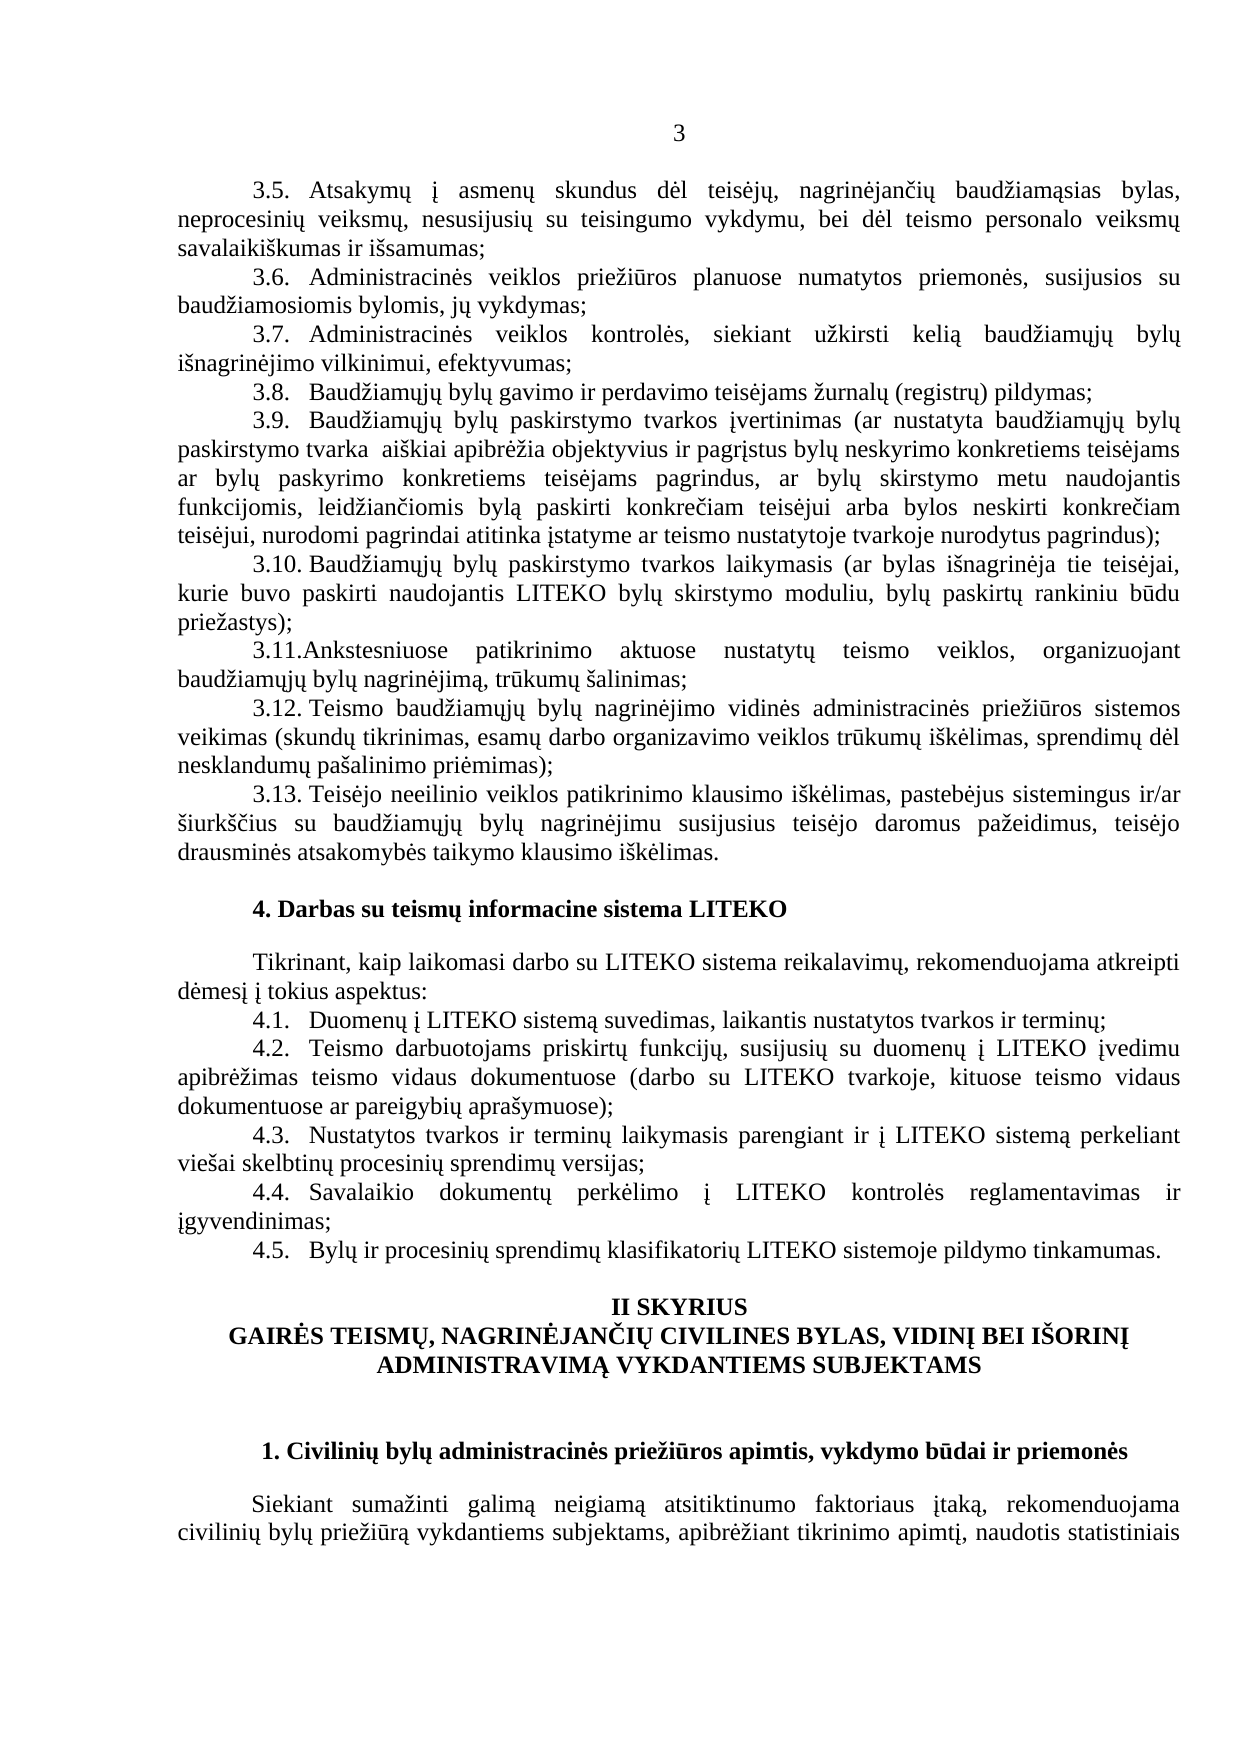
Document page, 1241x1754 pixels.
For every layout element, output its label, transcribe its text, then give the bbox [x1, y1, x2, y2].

text 3.7. Administracinės veiklos kontrolės, siekiant užkirsti kelią baudžiamųjų bylų išnagrinėjimo vilkinimui, efektyvumas; [177, 319, 1181, 377]
text Gairės teismų, nagrinėjančių civilines bylas, vidinį bei išorinį administravimą vykdantiems subjektams [177, 1321, 1181, 1378]
text 1. Civilinių bylų administracinės priežiūros apimtis, vykdymo būdai ir priemonės [215, 1436, 1181, 1465]
text 4.1. Duomenų į LITEKO sistemą suvedimas, laikantis nustatytos tvarkos ir terminų; [252, 1005, 1181, 1033]
text 3.5. Atsakymų į asmenų skundus dėl teisėjų, nagrinėjančių baudžiamąsias bylas, neprocesinių veiksmų, nesusijusių su teisingumo vykdymu, bei dėl teismo personalo veiksmų savalaikiškumas ir išsamumas; [177, 176, 1181, 262]
text 4.2. Teismo darbuotojams priskirtų funkcijų, susijusių su duomenų į LITEKO įvedimu apibrėžimas teismo vidaus dokumentuose (darbo su LITEKO tvarkoje, kituose teismo vidaus dokumentuose ar pareigybių aprašymuose); [177, 1033, 1181, 1120]
text 4.3. Nustatytos tvarkos ir terminų laikymasis parengiant ir į LITEKO sistemą perkeliant viešai skelbtinų procesinių sprendimų versijas; [177, 1120, 1181, 1177]
text 3.13. Teisėjo neeilinio veiklos patikrinimo klausimo iškėlimas, pastebėjus sistemingus ir/ar šiurkščius su baudžiamųjų bylų nagrinėjimu susijusius teisėjo daromus pažeidimus, teisėjo drausminės atsakomybės taikymo klausimo iškėlimas. [177, 779, 1181, 866]
text 4.4. Savalaikio dokumentų perkėlimo į LITEKO kontrolės reglamentavimas ir įgyvendinimas; [177, 1177, 1181, 1235]
text 4.5. Bylų ir procesinių sprendimų klasifikatorių LITEKO sistemoje pildymo tinkamumas. [177, 1235, 1181, 1263]
text 3.9. Baudžiamųjų bylų paskirstymo tvarkos įvertinimas (ar nustatyta baudžiamųjų bylų paskirstymo tvarka aiškiai apibrėžia objektyvius ir pagrįstus bylų neskyrimo konkretiems teisėjams ar bylų paskyrimo konkretiems teisėjams pagrindus, ar bylų skirstymo metu naudojantis funkcijomis, leidžiančiomis bylą paskirti konkrečiam teisėjui arba bylos neskirti konkrečiam teisėjui, nurodomi pagrindai atitinka įstatyme ar teismo nustatytoje tvarkoje nurodytus pagrindus); [177, 406, 1181, 549]
text 3.6. Administracinės veiklos priežiūros planuose numatytos priemonės, susijusios su baudžiamosiomis bylomis, jų vykdymas; [177, 262, 1181, 319]
text 3.8. Baudžiamųjų bylų gavimo ir perdavimo teisėjams žurnalų (registrų) pildymas; [252, 377, 1181, 406]
text Siekiant sumažinti galimą neigiamą atsitiktinumo faktoriaus įtaką, rekomenduojama civilinių bylų priežiūrą vykdantiems subjektams, apibrėžiant tikrinimo apimtį, naudotis statistiniais [177, 1489, 1181, 1546]
text 3.12. Teismo baudžiamųjų bylų nagrinėjimo vidinės administracinės priežiūros sistemos veikimas (skundų tikrinimas, esamų darbo organizavimo veiklos trūkumų iškėlimas, sprendimų dėl nesklandumų pašalinimo priėmimas); [177, 693, 1181, 779]
text 3.10. Baudžiamųjų bylų paskirstymo tvarkos laikymasis (ar bylas išnagrinėja tie teisėjai, kurie buvo paskirti naudojantis LITEKO bylų skirstymo moduliu, bylų paskirtų rankiniu būdu priežastys); [177, 549, 1181, 636]
text 3.11. Ankstesniuose patikrinimo aktuose nustatytų teismo veiklos, organizuojant baudžiamųjų bylų nagrinėjimą, trūkumų šalinimas; [177, 636, 1181, 693]
text Tikrinant, kaip laikomasi darbo su LITEKO sistema reikalavimų, rekomenduojama atkreipti dėmesį į tokius aspektus: [177, 947, 1181, 1005]
text II SKYRIUS [177, 1292, 1181, 1321]
text 4. Darbas su teismų informacine sistema LITEKO [177, 894, 1181, 923]
